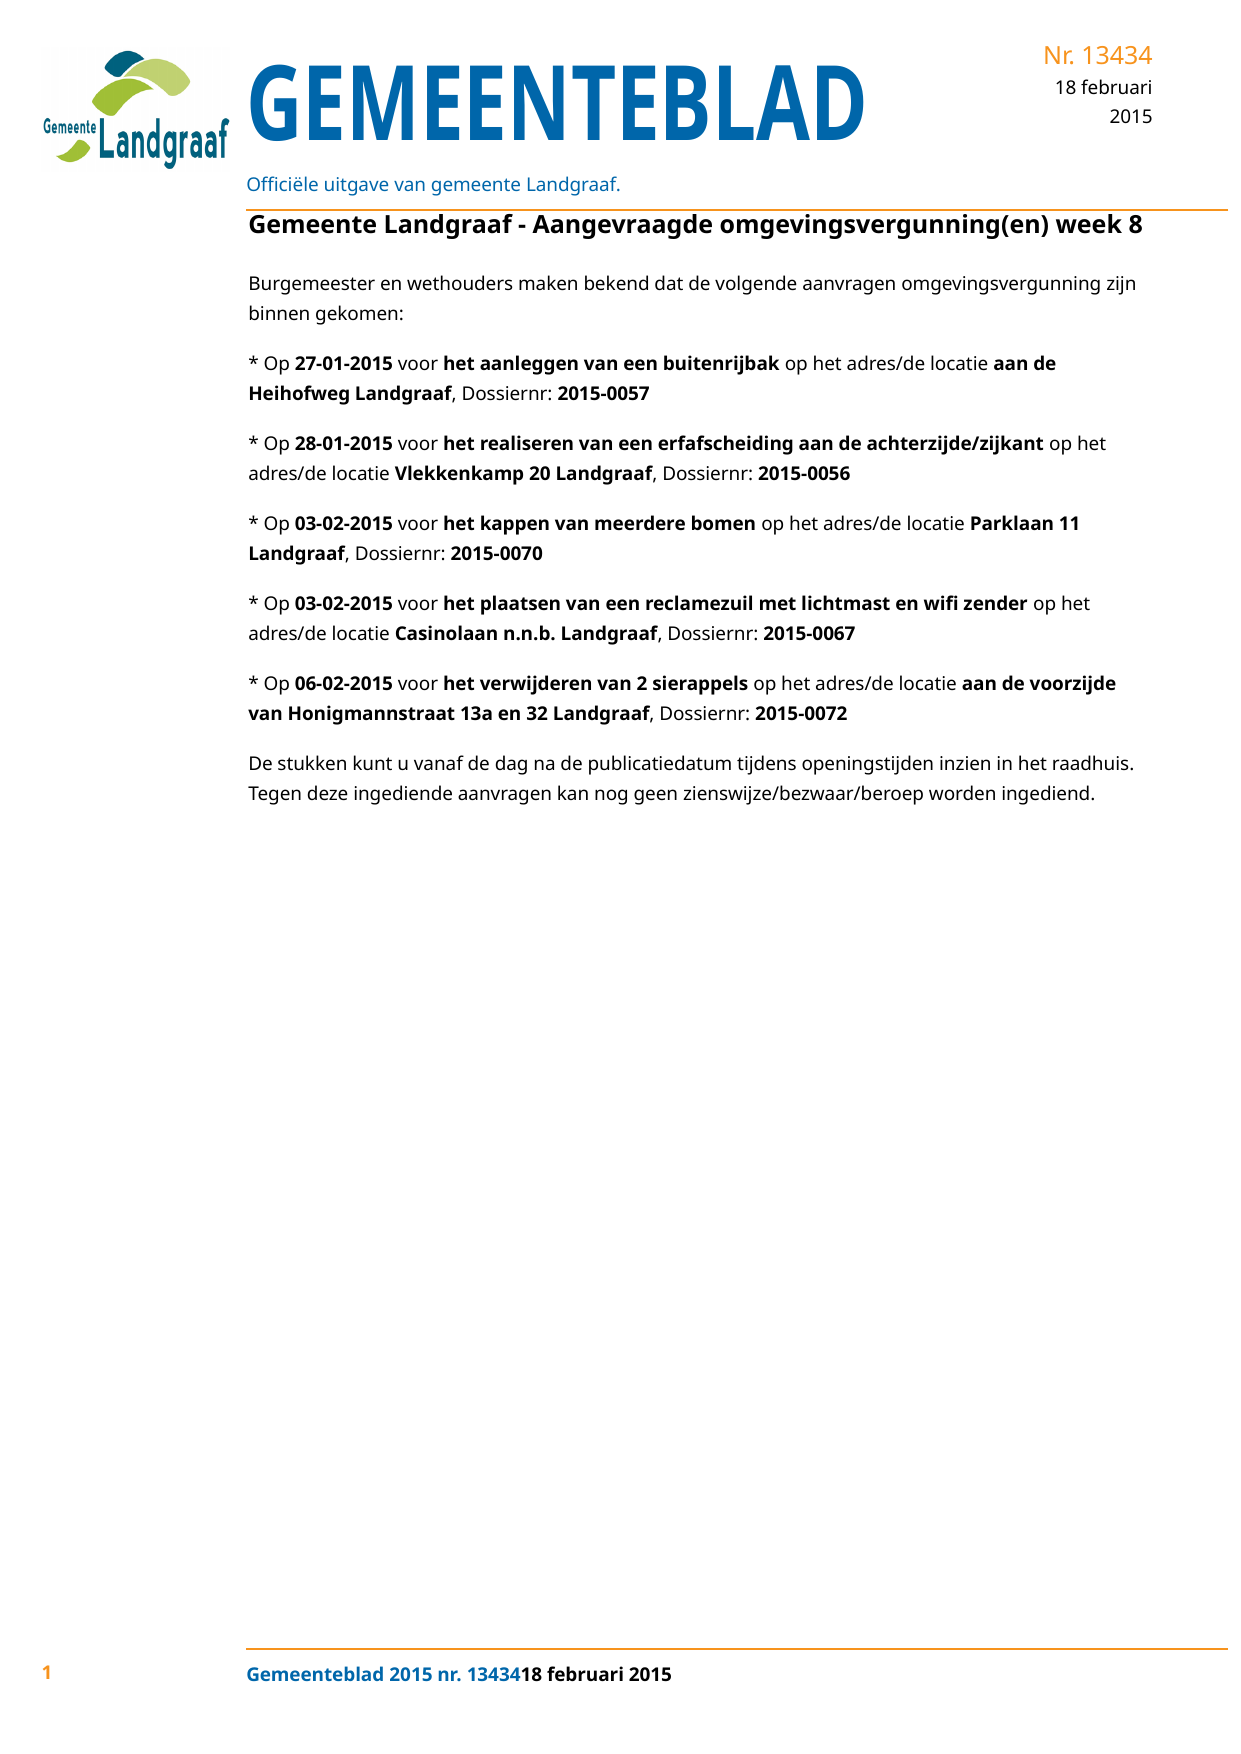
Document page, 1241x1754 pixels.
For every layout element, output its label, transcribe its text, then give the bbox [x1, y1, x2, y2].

text * Op 06-02-2015 voor het verwijderen van 2 sierappels op het adres/de locatie aan de voorzijde van Honigmannstraat 13a en 32 Landgraaf, Dossiernr: 2015-0072 [248, 670, 1152, 726]
text De stukken kunt u vanaf de dag na de publicatiedatum tijdens openingstijden inzien in het raadhuis. Tegen deze ingediende aanvragen kan nog geen zienswijze/bezwaar/beroep worden ingediend. [248, 750, 1152, 806]
text * Op 27-01-2015 voor het aanleggen van een buitenrijbak op het adres/de locatie aan de Heihofweg Landgraaf, Dossiernr: 2015-0057 [248, 350, 1152, 406]
text * Op 03-02-2015 voor het kappen van meerdere bomen op het adres/de locatie Parklaan 11 Landgraaf, Dossiernr: 2015-0070 [248, 510, 1152, 566]
text * Op 03-02-2015 voor het plaatsen van een reclamezuil met lichtmast en wifi zender op het adres/de locatie Casinolaan n.n.b. Landgraaf, Dossiernr: 2015-0067 [248, 590, 1152, 646]
text Gemeente Landgraaf - Aangevraagde omgevingsvergunning(en) week 8 [248, 211, 1152, 241]
text * Op 28-01-2015 voor het realiseren van een erfafscheiding aan de achterzijde/zijkant op het adres/de locatie Vlekkenkamp 20 Landgraaf, Dossiernr: 2015-0056 [248, 430, 1152, 486]
text Burgemeester en wethouders maken bekend dat de volgende aanvragen omgevingsvergunning zijn binnen gekomen: [248, 270, 1152, 326]
picture [41, 47, 231, 172]
